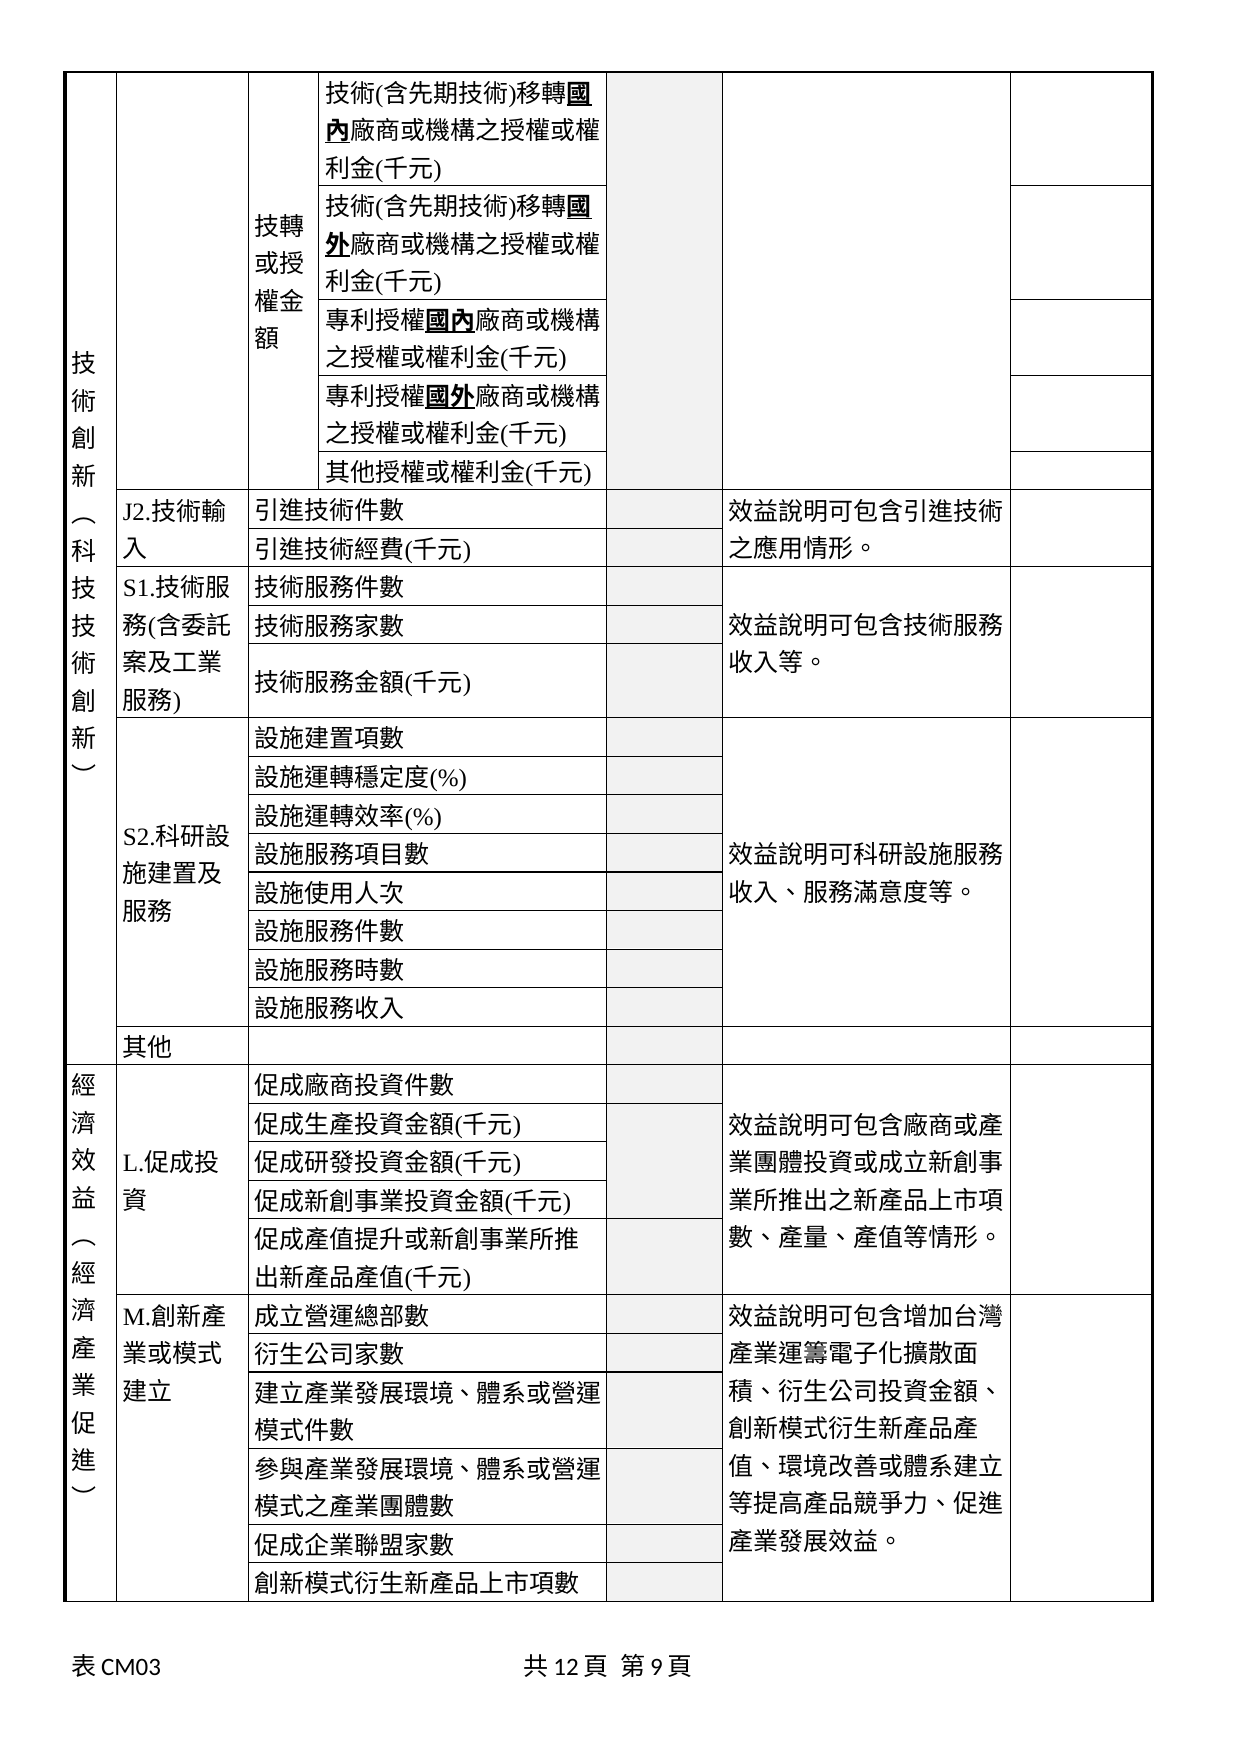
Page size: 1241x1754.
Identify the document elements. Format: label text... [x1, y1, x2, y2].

table_cell M.創新產業或模式建立 [117, 1295, 248, 1601]
table_cell [607, 644, 722, 717]
table_cell 參與產業發展環境、體系或營運模式之產業團體數 [249, 1449, 606, 1523]
table_cell 成立營運總部數 [249, 1295, 606, 1333]
table_cell [607, 718, 722, 756]
table_cell [1011, 718, 1151, 1026]
table_cell 促成產值提升或新創事業所推出新產品產值(千元) [249, 1219, 606, 1294]
table_cell 引進技術件數 [249, 490, 606, 528]
table_cell 設施服務項目數 [249, 834, 606, 871]
table_cell [117, 73, 248, 489]
table_cell 技術(含先期技術)移轉國外廠商或機構之授權或權利金(千元) [319, 186, 606, 298]
table_cell [1011, 490, 1151, 566]
table_cell [1011, 1065, 1151, 1294]
table_cell 促成廠商投資件數 [249, 1065, 606, 1103]
table_cell 創新模式衍生新產品上市項數 [249, 1563, 606, 1601]
table_cell 效益說明可包含增加台灣產業運籌電子化擴散面積、衍生公司投資金額、創新模式衍生新產品產值、環境改善或體系建立等提高產品競爭力、促進產業發展效益。 [723, 1295, 1010, 1601]
table_cell 設施運轉效率(%) [249, 795, 606, 833]
table_cell [607, 606, 722, 643]
table_cell 建立產業發展環境、體系或營運模式件數 [249, 1373, 606, 1447]
table_cell [607, 950, 722, 987]
table_cell [607, 490, 722, 528]
table_cell 設施運轉穩定度(%) [249, 757, 606, 794]
table_cell 設施服務收入 [249, 988, 606, 1026]
table_cell [607, 1334, 722, 1371]
table_cell 技轉或授權金額 [249, 73, 318, 489]
table_cell S1.技術服務(含委託案及工業服務) [117, 567, 248, 717]
table_cell 促成研發投資金額(千元) [249, 1142, 606, 1180]
table_cell [1011, 452, 1151, 489]
table_cell [607, 1219, 722, 1294]
table_cell 經 濟 效 益 ︵ 經 濟 產 業 促 進 ︶ [67, 1065, 116, 1601]
table_cell [607, 1027, 722, 1064]
table_cell [607, 911, 722, 948]
table_cell [1011, 1295, 1151, 1601]
table_cell [607, 567, 722, 605]
table_cell [607, 873, 722, 910]
table_cell [249, 1027, 606, 1064]
table_cell 技術服務家數 [249, 606, 606, 643]
table_cell [1011, 1027, 1151, 1064]
table_cell [607, 1104, 722, 1218]
table_cell [607, 1563, 722, 1601]
table_cell 促成新創事業投資金額(千元) [249, 1181, 606, 1218]
table_cell 技術(含先期技術)移轉國內廠商或機構之授權或權利金(千元) [319, 73, 606, 185]
table_cell [607, 529, 722, 566]
table_cell 設施服務件數 [249, 911, 606, 948]
table_cell 衍生公司家數 [249, 1334, 606, 1371]
table_cell 其他 [117, 1027, 248, 1064]
table_cell [607, 1295, 722, 1333]
table_cell 效益說明可包含廠商或產業團體投資或成立新創事業所推出之新產品上市項數、產量、產值等情形。 [723, 1065, 1010, 1294]
table_cell [723, 73, 1010, 489]
table_cell 技 術 創 新 ︵ 科 技 技 術 創 新 ︶ [67, 73, 116, 1064]
table_cell [607, 1065, 722, 1103]
table_cell [607, 795, 722, 833]
table_cell 效益說明可科研設施服務收入、服務滿意度等。 [723, 718, 1010, 1026]
table_cell S2.科研設施建置及服務 [117, 718, 248, 1026]
table_cell 效益說明可包含技術服務收入等。 [723, 567, 1010, 717]
table_cell [1011, 73, 1151, 185]
table_cell 其他授權或權利金(千元) [319, 452, 606, 489]
table_cell [607, 1373, 722, 1447]
table_cell 促成企業聯盟家數 [249, 1525, 606, 1562]
table_cell [1011, 300, 1151, 374]
table_cell 引進技術經費(千元) [249, 529, 606, 566]
table_cell [1011, 376, 1151, 451]
table_cell [607, 1525, 722, 1562]
table_cell 專利授權國外廠商或機構之授權或權利金(千元) [319, 376, 606, 451]
table_cell L.促成投資 [117, 1065, 248, 1294]
table_cell 技術服務金額(千元) [249, 644, 606, 717]
table_cell [607, 834, 722, 871]
table_cell 設施建置項數 [249, 718, 606, 756]
table_cell [607, 73, 722, 489]
table_cell 設施服務時數 [249, 950, 606, 987]
table_cell 專利授權國內廠商或機構之授權或權利金(千元) [319, 300, 606, 374]
table_cell [723, 1027, 1010, 1064]
table_cell [1011, 567, 1151, 717]
table_cell [607, 988, 722, 1026]
table_cell J2.技術輸入 [117, 490, 248, 566]
table_cell [1011, 186, 1151, 298]
table_cell 促成生產投資金額(千元) [249, 1104, 606, 1141]
table_cell 技術服務件數 [249, 567, 606, 605]
table_cell [607, 757, 722, 794]
table_cell 設施使用人次 [249, 873, 606, 910]
table_cell 效益說明可包含引進技術之應用情形。 [723, 490, 1010, 566]
table_cell [607, 1449, 722, 1523]
